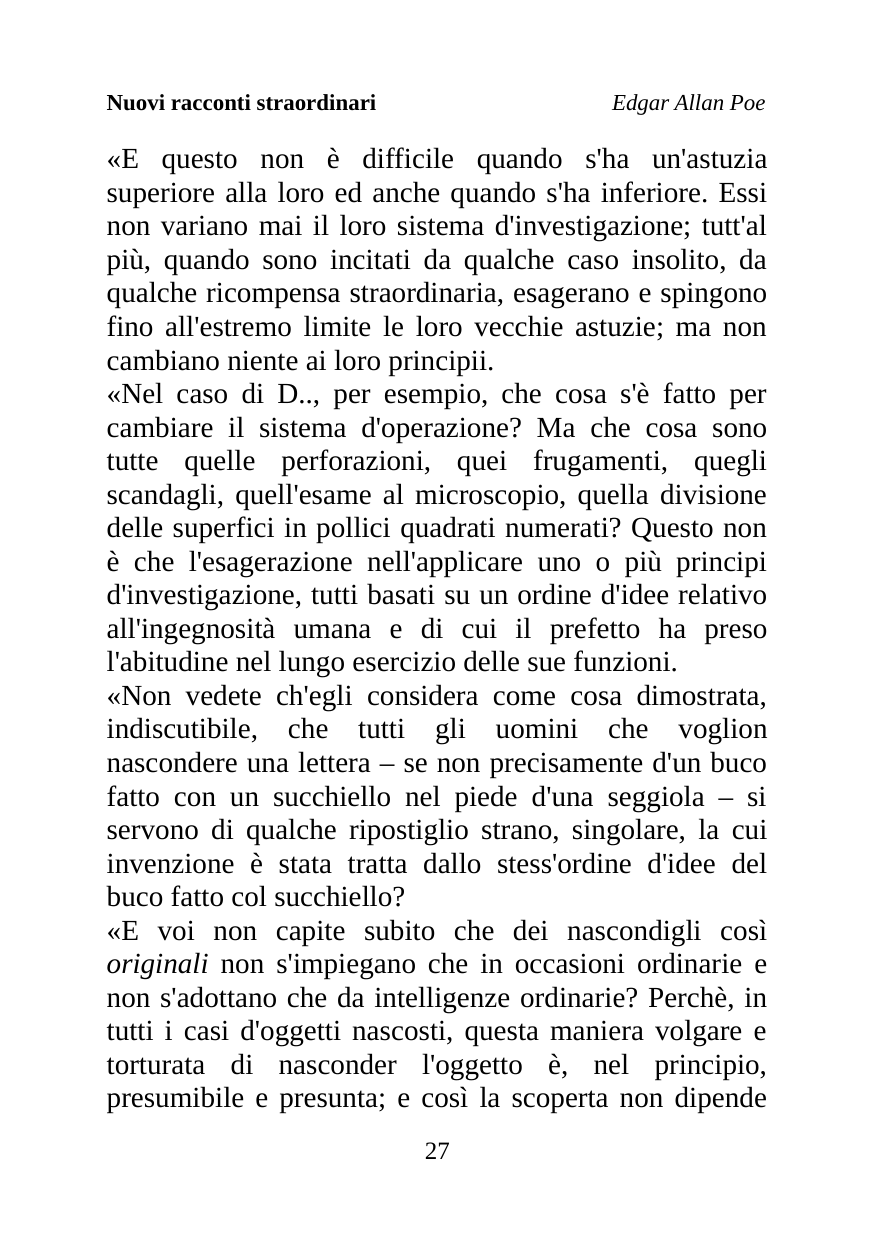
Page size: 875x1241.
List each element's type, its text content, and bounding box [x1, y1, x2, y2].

text «Non vedete ch'egli considera come cosa dimostrata, indiscutibile, che tutti gli uomini che voglion nascondere una lettera – se non precisamente d'un buco fatto con un succhiello nel piede d'una seggiola – si servono di qualche ripostiglio strano, singolare, la cui invenzione è stata tratta dallo stess'ordine d'idee del buco fatto col succhiello? [106, 678, 768, 913]
text «Nel caso di D.., per esempio, che cosa s'è fatto per cambiare il sistema d'operazione? Ma che cosa sono tutte quelle perforazioni, quei frugamenti, quegli scandagli, quell'esame al microscopio, quella divisione delle superfici in pollici quadrati numerati? Questo non è che l'esagerazione nell'applicare uno o più principi d'investigazione, tutti basati su un ordine d'idee relativo all'ingegnosità umana e di cui il prefetto ha preso l'abitudine nel lungo esercizio delle sue funzioni. [106, 376, 768, 678]
text «E voi non capite subito che dei nascondigli così originali non s'impiegano che in occasioni ordinarie e non s'adottano che da intelligenze ordinarie? Perchè, in tutti i casi d'oggetti nascosti, questa maniera volgare e torturata di nasconder l'oggetto è, nel principio, presumibile e presunta; e così la scoperta non dipende [106, 913, 768, 1114]
text «E questo non è difficile quando s'ha un'astuzia superiore alla loro ed anche quando s'ha inferiore. Essi non variano mai il loro sistema d'investigazione; tutt'al più, quando sono incitati da qualche caso insolito, da qualche ricompensa straordinaria, esagerano e spingono fino all'estremo limite le loro vecchie astuzie; ma non cambiano niente ai loro principii. [106, 141, 768, 376]
